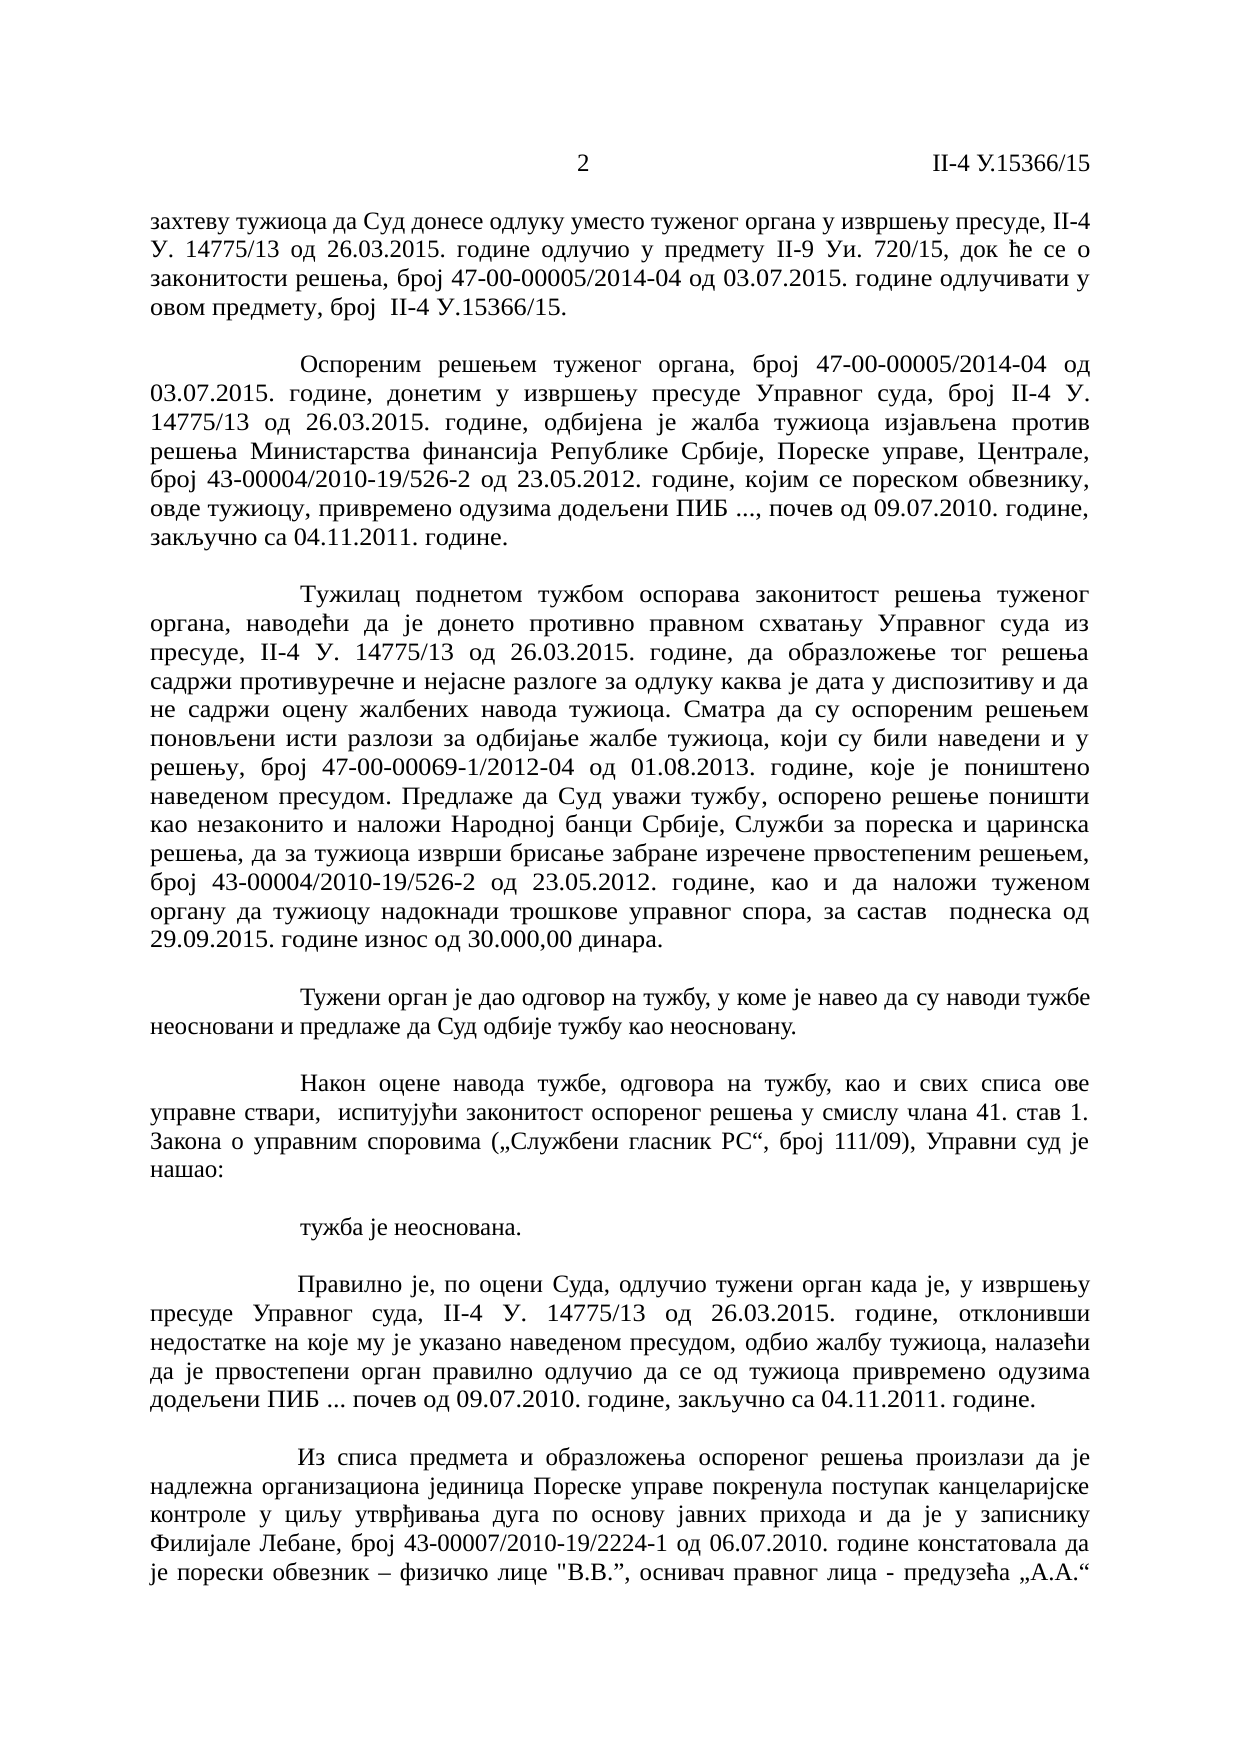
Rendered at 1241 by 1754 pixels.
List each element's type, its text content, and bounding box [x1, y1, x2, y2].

text Правилно је, по оцени Суда, одлучио тужени орган када је, у извршењу пресуде Управног суда, II-4 У. 14775/13 од 26.03.2015. године, отклонивши недостатке на које му је указано наведеном пресудом, одбио жалбу тужиоца, налазећи да је првостепени орган правилно одлучио да се од тужиоца привремено одузима додељени ПИБ ... почев од 09.07.2010. године, закључно са 04.11.2011. године. [150, 1269, 1090, 1413]
text Тужилац поднетом тужбом оспорава законитост решења туженог органа, наводећи да је донето противно правном схватању Управног суда из пресуде, II-4 У. 14775/13 од 26.03.2015. године, да образложење тог решења садржи противуречне и нејасне разлоге за одлуку каква је дата у диспозитиву и да не садржи оцену жалбених навода тужиоца. Сматра да су оспореним решењем поновљени исти разлози за одбијање жалбе тужиоца, који су били наведени и у решењу, број 47-00-00069-1/2012-04 од 01.08.2013. године, које је поништено наведеном пресудом. Предлаже да Суд уважи тужбу, оспорено решење поништи као незаконито и наложи Народној банци Србије, Служби за пореска и царинска решења, да за тужиоца изврши брисање забране изречене првостепеним решењем, број 43-00004/2010-19/526-2 од 23.05.2012. године, као и да наложи туженом органу да тужиоцу надокнади трошкове управног спора, за састав поднеска од 29.09.2015. године износ од 30.000,00 динара. [150, 579, 1090, 953]
text Након оцене навода тужбе, одговора на тужбу, као и свих списа ове управне ствари, испитујући законитост оспореног решења у смислу члана 41. став 1. Закона о управним споровима („Службени гласник РС“, број 111/09), Управни суд је нашао: [150, 1068, 1090, 1183]
text Из списа предмета и образложења оспореног решења произлази да је надлежна организациона јединица Пореске управе покренула поступак канцеларијске контроле у циљу утврђивања дуга по основу јавних прихода и да је у записнику Филијале Лебане, број 43-00007/2010-19/2224-1 од 06.07.2010. године констатовала да је порески обвезник – физичко лице "В.В.”, оснивач правног лица - предузећа „А.А.“ [150, 1442, 1090, 1586]
text Оспореним решењем туженог органа, број 47-00-00005/2014-04 од 03.07.2015. године, донетим у извршењу пресуде Управног суда, број II-4 У. 14775/13 од 26.03.2015. године, одбијена је жалба тужиоца изјављена против решења Министарства финансија Републике Србије, Пореске управе, Централе, број 43-00004/2010-19/526-2 од 23.05.2012. године, којим се пореском обвезнику, овде тужиоцу, привремено одузима додељени ПИБ ..., почев од 09.07.2010. године, закључно са 04.11.2011. године. [150, 349, 1090, 551]
text захтеву тужиоца да Суд донесе одлуку уместо туженог органа у извршењу пресуде, II-4 У. 14775/13 од 26.03.2015. године одлучио у предмету II-9 Уи. 720/15, док ће се о законитости решења, број 47-00-00005/2014-04 од 03.07.2015. године одлучивати у овом предмету, број II-4 У.15366/15. [150, 206, 1090, 321]
text тужба је неоснована. [150, 1212, 1090, 1241]
text Тужени орган је дао одговор на тужбу, у коме је навео да су наводи тужбе неосновани и предлаже да Суд одбије тужбу као неосновану. [150, 982, 1090, 1039]
